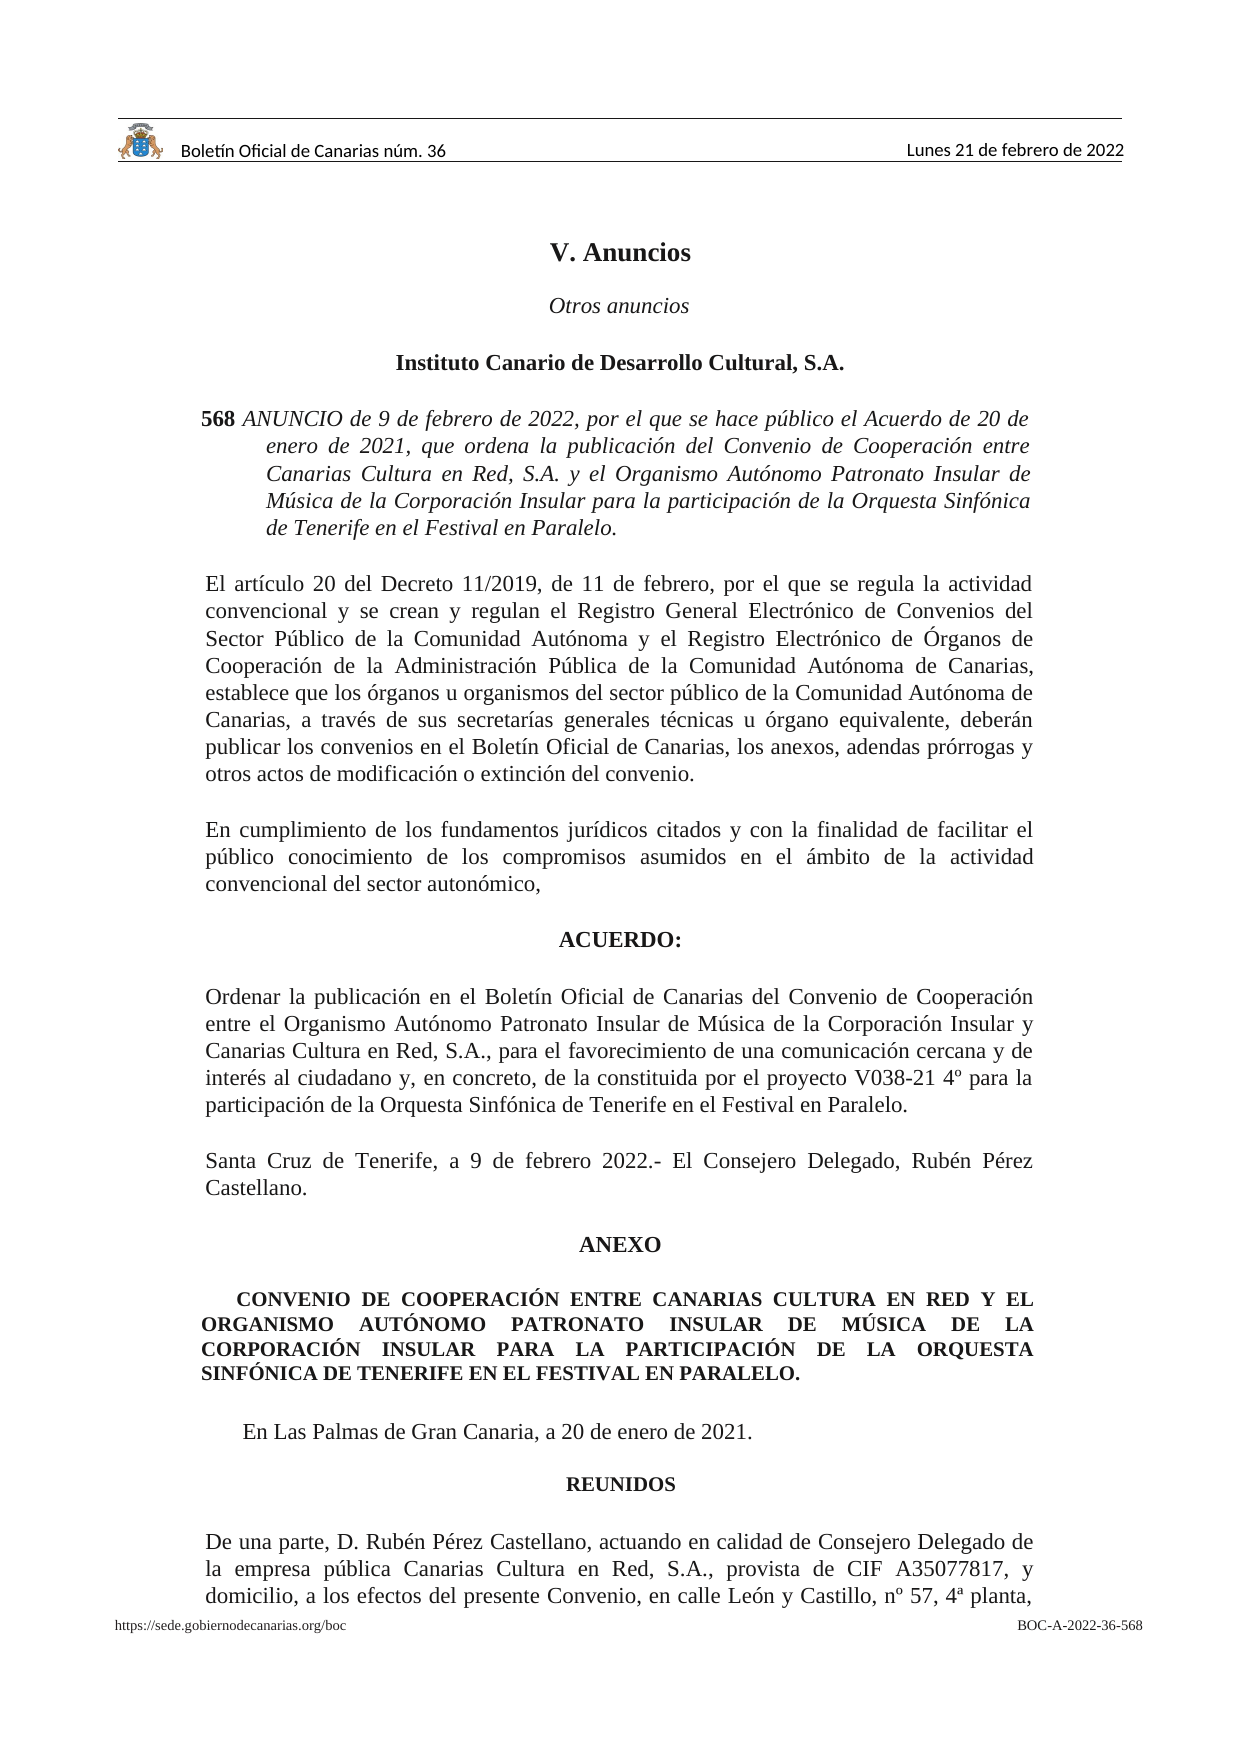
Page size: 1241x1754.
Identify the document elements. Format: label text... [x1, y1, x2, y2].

subtitle REUNIDOS [207, 1472, 1035, 1496]
text En Las Palmas de Gran Canaria, a 20 de enero de 2021. [242, 1418, 1035, 1444]
text El artículo 20 del Decreto 11/2019, de 11 de febrero, por el que se regula la actividad convencional y se crean y regulan el Registro General Electrónico de Convenios del Sector Público de la Comunidad Autónoma y el Registro Electrónico de Órganos de Cooperación de la Administración Pública de la Comunidad Autónoma de Canarias, establece que los órganos u organismos del sector público de la Comunidad Autónoma de Canarias, a través de sus secretarías generales técnicas u órgano equivalente, deberán publicar los convenios en el Boletín Oficial de Canarias, los anexos, adendas prórrogas y otros actos de modificación o extinción del convenio. [205, 570, 1035, 786]
text ACUERDO: [206, 926, 1035, 953]
text En cumplimiento de los fundamentos jurídicos citados y con la finalidad de facilitar el público conocimiento de los compromisos asumidos en el ámbito de la actividad convencional del sector autonómico, [205, 816, 1035, 897]
text Instituto Canario de Desarrollo Cultural, S.A. [206, 349, 1035, 375]
text ANEXO [206, 1231, 1035, 1257]
text De una parte, D. Rubén Pérez Castellano, actuando en calidad de Consejero Delegado de la empresa pública Canarias Cultura en Red, S.A., provista de CIF A35077817, y domicilio, a los efectos del presente Convenio, en calle León y Castillo, nº 57, 4ª planta, [205, 1528, 1035, 1609]
text CONVENIO DE COOPERACIÓN ENTRE CANARIAS CULTURA EN RED Y EL ORGANISMO AUTÓNOMO PATRONATO INSULAR DE MÚSICA DE LA CORPORACIÓN INSULAR PARA LA PARTICIPACIÓN DE LA ORQUESTA SINFÓNICA DE TENERIFE EN EL FESTIVAL EN PARALELO. [201, 1287, 1035, 1385]
text Otros anuncios [206, 293, 1035, 319]
text V. Anuncios [206, 236, 1035, 267]
text Santa Cruz de Tenerife, a 9 de febrero 2022.- El Consejero Delegado, Rubén Pérez Castellano. [205, 1147, 1035, 1201]
text Ordenar la publicación en el Boletín Oficial de Canarias del Convenio de Cooperación entre el Organismo Autónomo Patronato Insular de Música de la Corporación Insular y Canarias Cultura en Red, S.A., para el favorecimiento de una comunicación cercana y de interés al ciudadano y, en concreto, de la constituida por el proyecto V038-21 4º para la participación de la Orquesta Sinfónica de Tenerife en el Festival en Paralelo. [205, 983, 1035, 1118]
text 568 ANUNCIO de 9 de febrero de 2022, por el que se hace público el Acuerdo de 20 de enero de 2021, que ordena la publicación del Convenio de Cooperación entre Canarias Cultura en Red, S.A. y el Organismo Autónomo Patronato Insular de Música de la Corporación Insular para la participación de la Orquesta Sinfónica de Tenerife en el Festival en Paralelo. [201, 406, 1034, 540]
